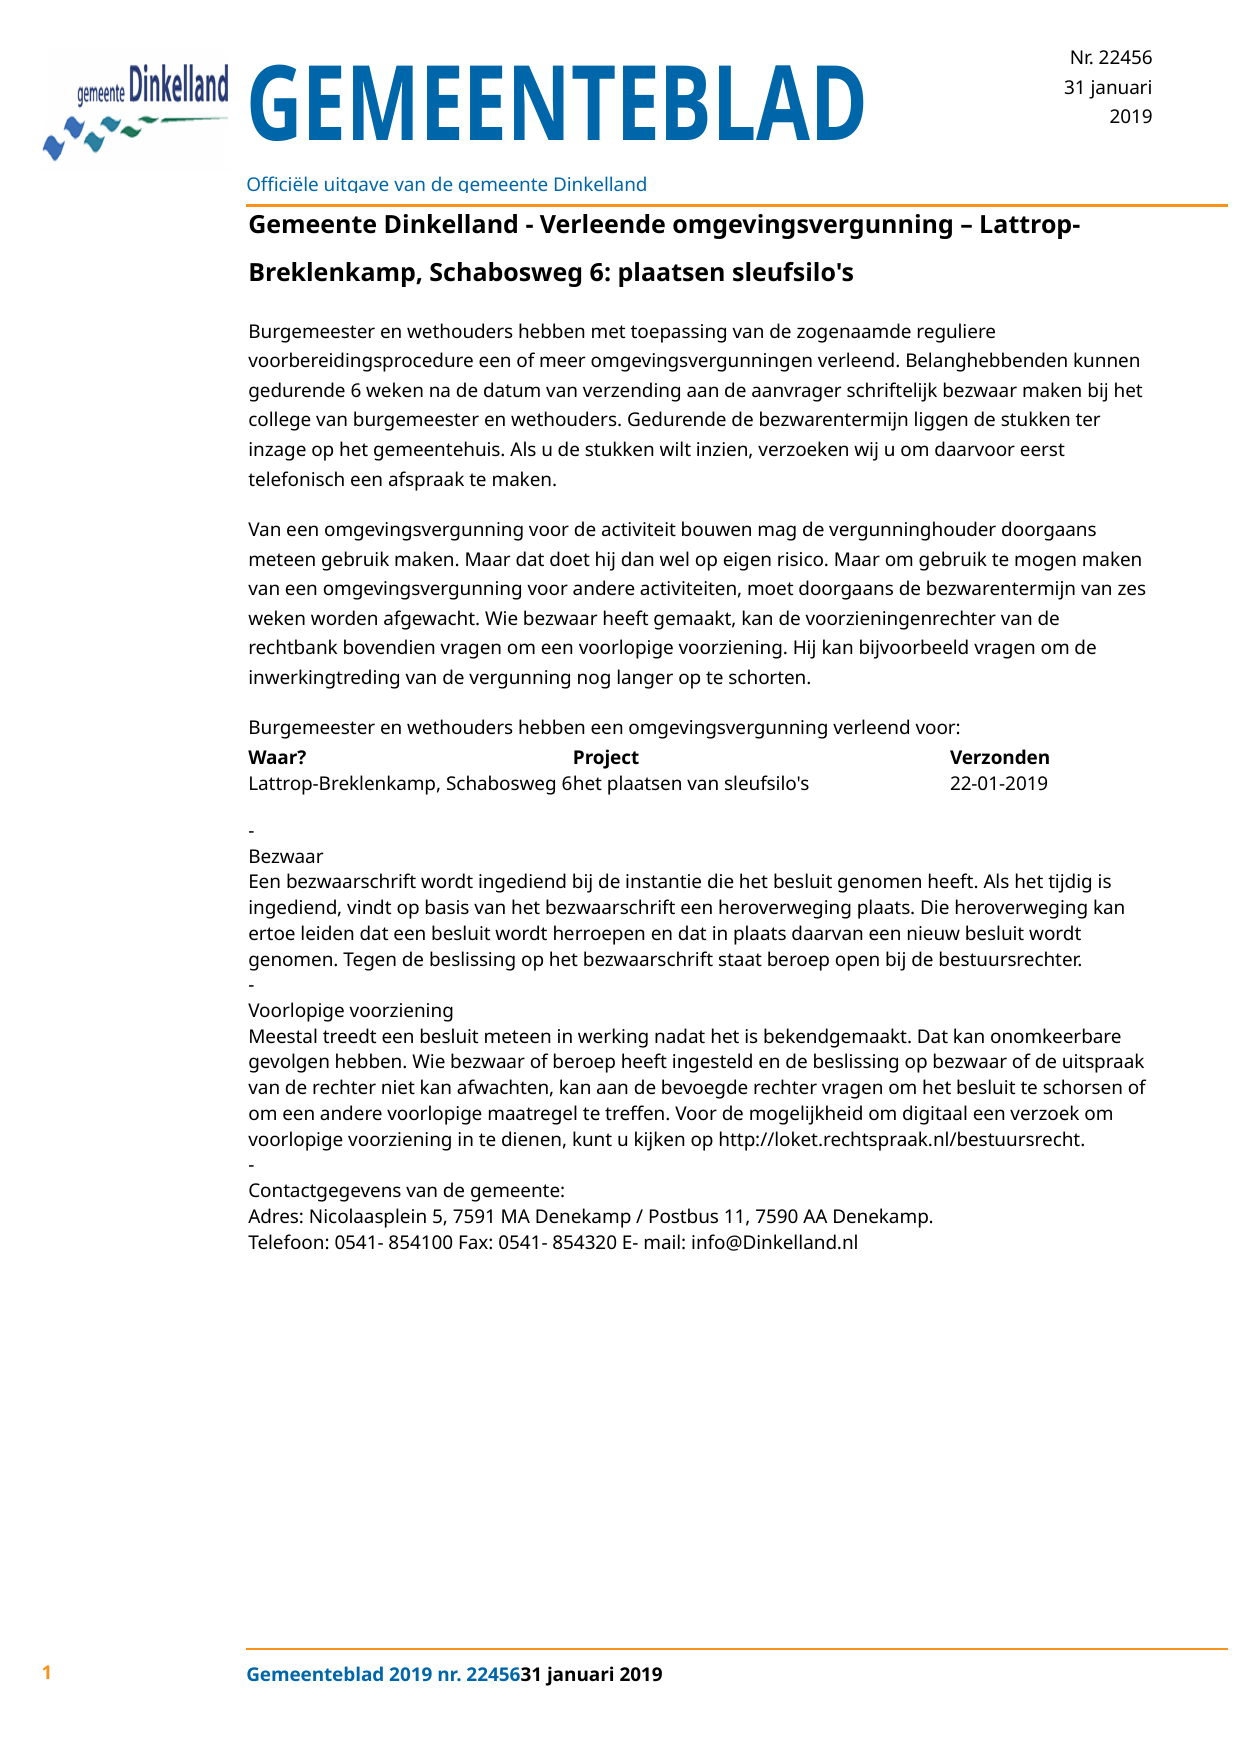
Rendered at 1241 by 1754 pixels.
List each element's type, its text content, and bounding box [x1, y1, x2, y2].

table_cell Lattrop-Breklenkamp, Schabosweg 6 [248, 770, 573, 796]
text Burgemeester en wethouders hebben met toepassing van de zogenaamde reguliere voorbereidingsprocedure een of meer omgevingsvergunningen verleend. Belanghebbenden kunnen gedurende 6 weken na de datum van verzending aan de aanvrager schriftelijk bezwaar maken bij het college van burgemeester en wethouders. Gedurende de bezwarentermijn liggen de stukken ter inzage op het gemeentehuis. Als u de stukken wilt inzien, verzoeken wij u om daarvoor eerst telefonisch een afspraak te maken. [248, 318, 1152, 492]
table_header Project [573, 744, 950, 770]
text Adres: Nicolaasplein 5, 7591 MA Denekamp / Postbus 11, 7590 AA Denekamp. [248, 1203, 1152, 1229]
table_cell het plaatsen van sleufsilo's [573, 770, 950, 796]
text - [248, 1152, 1152, 1177]
table_header Verzonden [950, 744, 1152, 770]
text Telefoon: 0541- 854100 Fax: 0541- 854320 E- mail: info@Dinkelland.nl [248, 1229, 1152, 1254]
text Contactgegevens van de gemeente: [248, 1177, 1152, 1203]
text Gemeente Dinkelland - Verleende omgevingsvergunning – Lattrop-Breklenkamp, Schabosweg 6: plaatsen sleufsilo's [248, 207, 1152, 288]
text - [248, 817, 1152, 843]
text - [248, 972, 1152, 997]
text Voorlopige voorziening [248, 997, 1152, 1023]
text Meestal treedt een besluit meteen in werking nadat het is bekendgemaakt. Dat kan onomkeerbare gevolgen hebben. Wie bezwaar of beroep heeft ingesteld en de beslissing op bezwaar of de uitspraak van de rechter niet kan afwachten, kan aan de bevoegde rechter vragen om het besluit te schorsen of om een andere voorlopige maatregel te treffen. Voor de mogelijkheid om digitaal een verzoek om voorlopige voorziening in te dienen, kunt u kijken op http://loket.rechtspraak.nl/bestuursrecht. [248, 1023, 1152, 1152]
text Burgemeester en wethouders hebben een omgevingsvergunning verleend voor: [248, 714, 1152, 740]
text Bezwaar [248, 843, 1152, 869]
table_header Waar? [248, 744, 573, 770]
text Van een omgevingsvergunning voor de activiteit bouwen mag de vergunninghouder doorgaans meteen gebruik maken. Maar dat doet hij dan wel op eigen risico. Maar om gebruik te mogen maken van een omgevingsvergunning voor andere activiteiten, moet doorgaans de bezwarentermijn van zes weken worden afgewacht. Wie bezwaar heeft gemaakt, kan de voorzieningenrechter van de rechtbank bovendien vragen om een voorlopige voorziening. Hij kan bijvoorbeeld vragen om de inwerkingtreding van de vergunning nog langer op te schorten. [248, 516, 1152, 690]
picture [41, 47, 231, 172]
text Een bezwaarschrift wordt ingediend bij de instantie die het besluit genomen heeft. Als het tijdig is ingediend, vindt op basis van het bezwaarschrift een heroverweging plaats. Die heroverweging kan ertoe leiden dat een besluit wordt herroepen en dat in plaats daarvan een nieuw besluit wordt genomen. Tegen de beslissing op het bezwaarschrift staat beroep open bij de bestuursrechter. [248, 869, 1152, 972]
table_cell 22-01-2019 [950, 770, 1152, 796]
